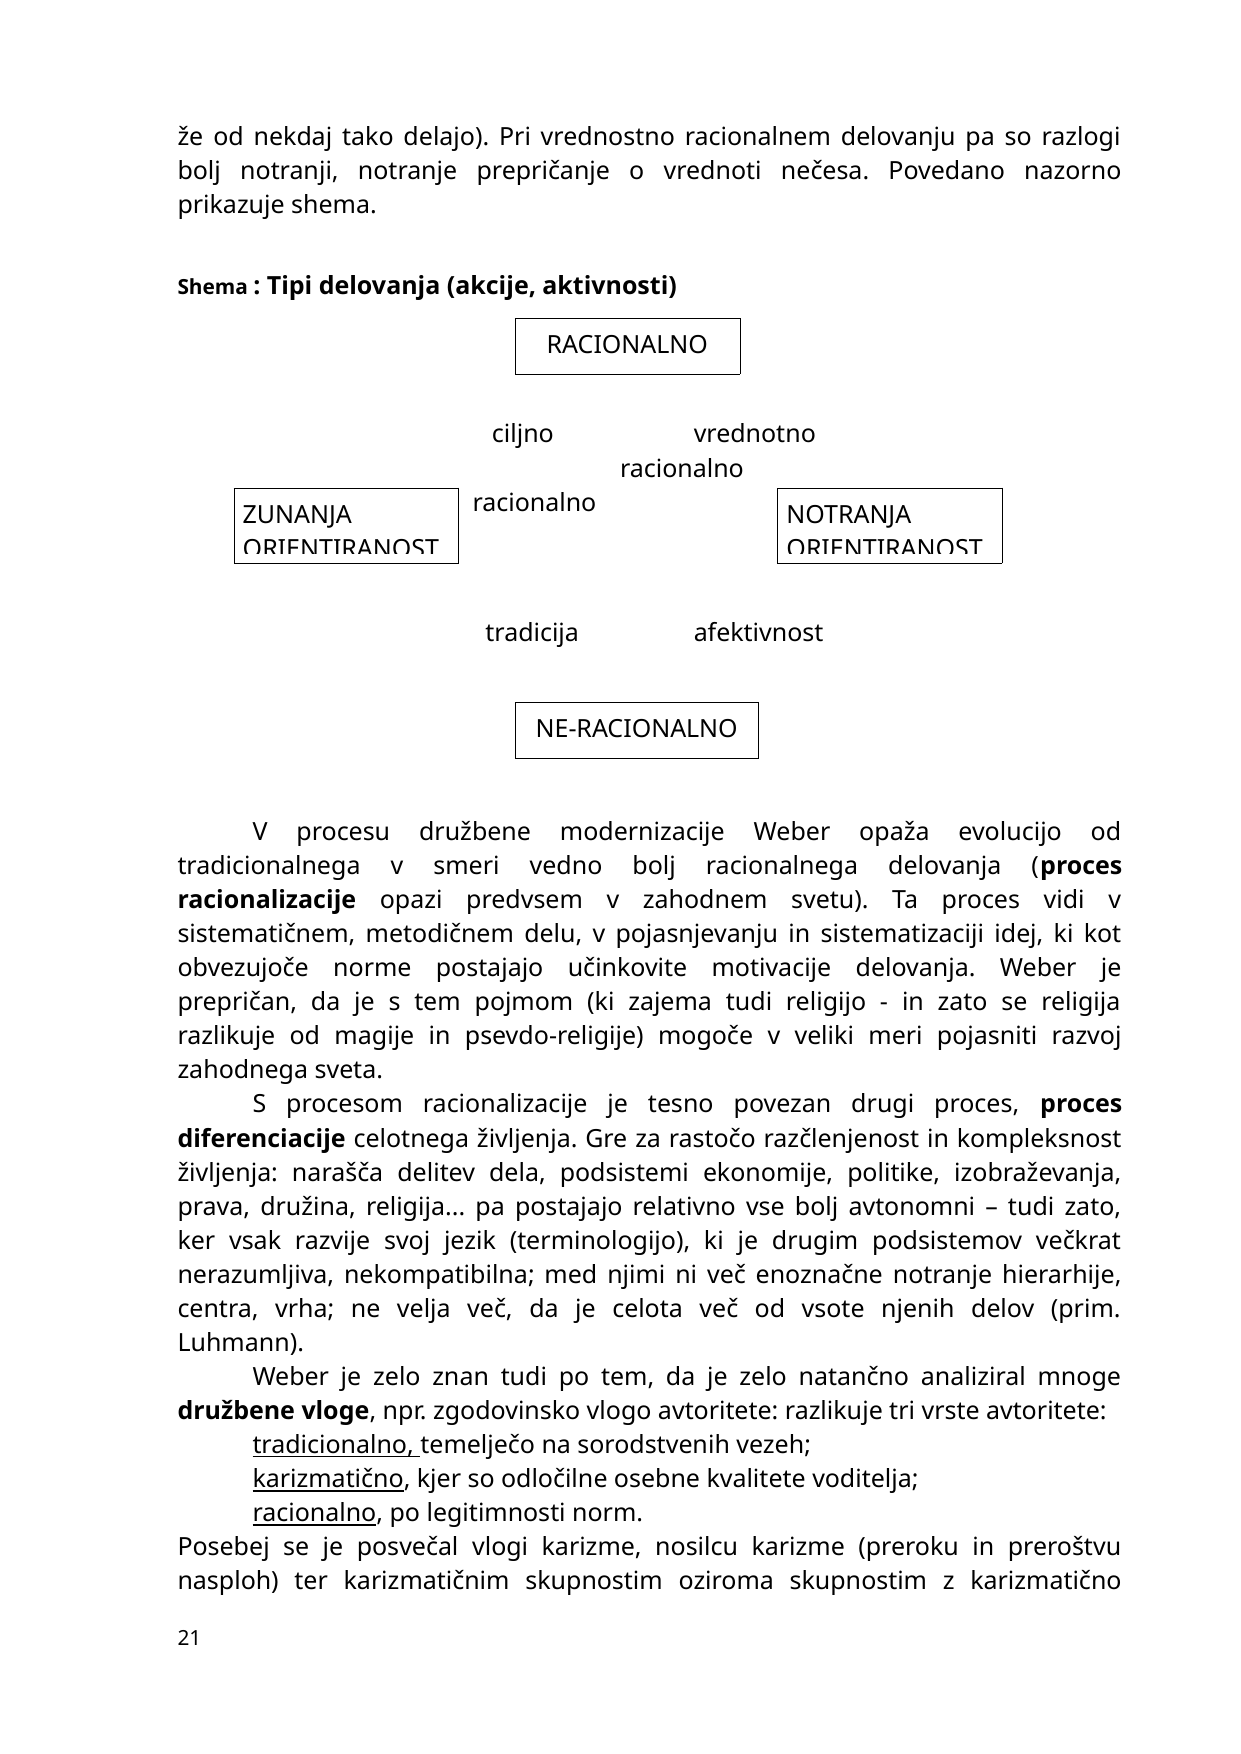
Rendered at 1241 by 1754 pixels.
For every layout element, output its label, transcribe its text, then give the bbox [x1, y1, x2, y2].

text NOTRANJA [786, 497, 993, 531]
text racionalno, po legitimnosti norm. [177, 1495, 1122, 1529]
text Shema : Tipi delovanja (akcije, aktivnosti) [177, 267, 1122, 301]
text karizmatično, kjer so odločilne osebne kvalitete voditelja; [177, 1461, 1122, 1495]
text ORIENTIRANOST [786, 531, 993, 554]
text RACIONALNO [524, 327, 731, 361]
text Weber je zelo znan tudi po tem, da je zelo natančno analiziral mnoge družbene vloge, npr. zgodovinsko vlogo avtoritete: razlikuje tri vrste avtoritete: [177, 1359, 1122, 1427]
text NE-RACIONALNO [524, 711, 749, 745]
text ORIENTIRANOST [242, 531, 449, 554]
text S procesom racionalizacije je tesno povezan drugi proces, proces diferenciacije celotnega življenja. Gre za rastočo razčlenjenost in kompleksnost življenja: narašča delitev dela, podsistemi ekonomije, politike, izobraževanja, prava, družina, religija... pa postajajo relativno vse bolj avtonomni – tudi zato, ker vsak razvije svoj jezik (terminologijo), ki je drugim podsistemov večkrat nerazumljiva, nekompatibilna; med njimi ni več enoznačne notranje hierarhije, centra, vrha; ne velja več, da je celota več od vsote njenih delov (prim. Luhmann). [177, 1086, 1122, 1359]
text tradicionalno, temelječo na sorodstvenih vezeh; [177, 1427, 1122, 1461]
text Posebej se je posvečal vlogi karizme, nosilcu karizme (preroku in preroštvu nasploh) ter karizmatičnim skupnostim oziroma skupnostim z karizmatično [177, 1529, 1122, 1597]
text racionalno racionalno [177, 450, 1122, 518]
text ciljno vrednotno [177, 416, 1122, 450]
text ZUNANJA [242, 497, 449, 531]
text tradicija afektivnost [177, 615, 1122, 649]
text že od nekdaj tako delajo). Pri vrednostno racionalnem delovanju pa so razlogi bolj notranji, notranje prepričanje o vrednoti nečesa. Povedano nazorno prikazuje shema. [177, 119, 1122, 221]
text V procesu družbene modernizacije Weber opaža evolucijo od tradicionalnega v smeri vedno bolj racionalnega delovanja (proces racionalizacije opazi predvsem v zahodnem svetu). Ta proces vidi v sistematičnem, metodičnem delu, v pojasnjevanju in sistematizaciji idej, ki kot obvezujoče norme postajajo učinkovite motivacije delovanja. Weber je prepričan, da je s tem pojmom (ki zajema tudi religijo - in zato se religija razlikuje od magije in psevdo-religije) mogoče v veliki meri pojasniti razvoj zahodnega sveta. [177, 814, 1122, 1086]
